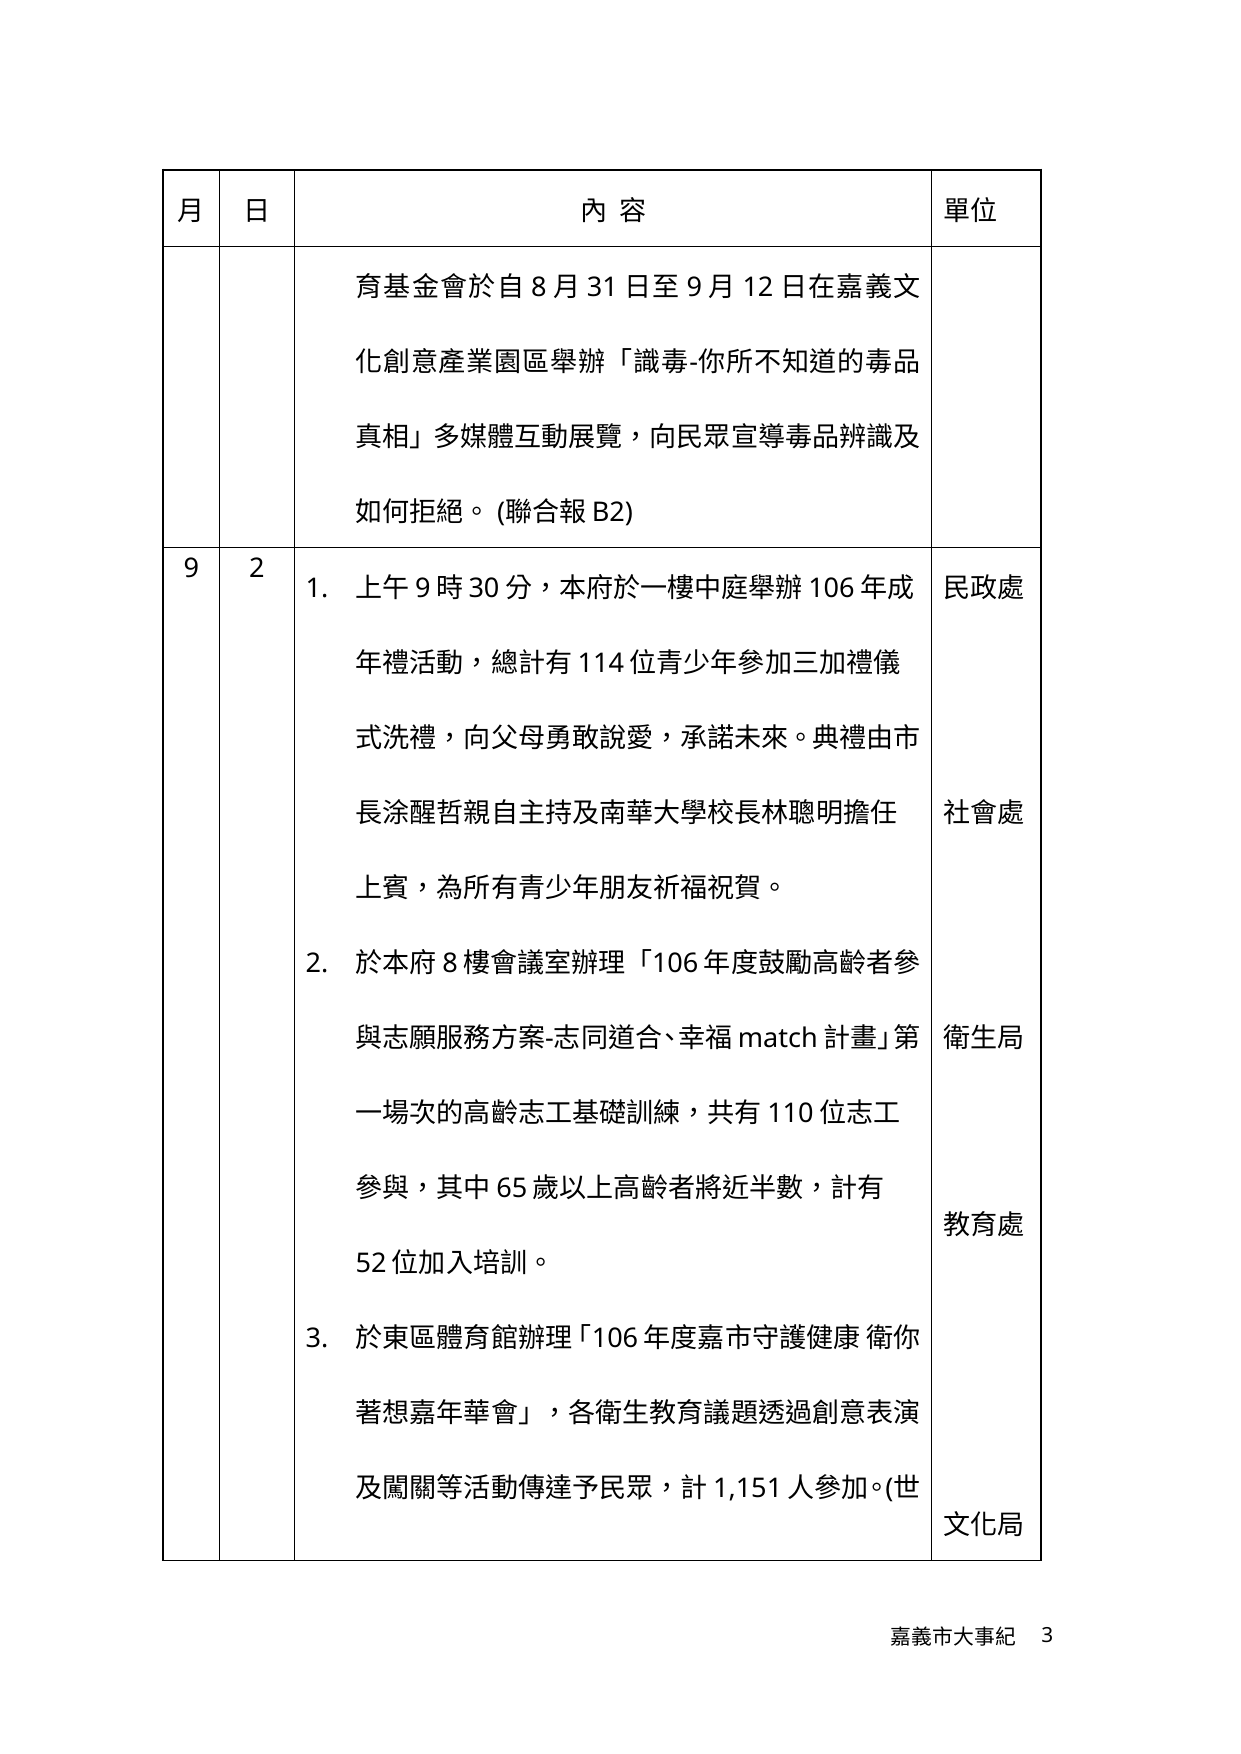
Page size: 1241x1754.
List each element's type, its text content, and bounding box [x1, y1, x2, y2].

table_cell 民政處 社會處 衛生局 教育處 文化局 [932, 548, 1040, 1560]
table_cell [932, 247, 1040, 547]
table_cell [220, 247, 294, 547]
table_header 月 [164, 171, 219, 246]
table_cell [164, 247, 219, 547]
table_cell 9 [164, 548, 219, 1560]
table_header 單位 [932, 171, 1040, 246]
table_header 日 [220, 171, 294, 246]
table_header 內 容 [295, 171, 931, 246]
table_cell 育基金會於自8月31日至9月12日在嘉義文化創意產業園區舉辦「識毒-你所不知道的毒品真相」多媒體互動展覽，向民眾宣導毒品辨識及如何拒絕。 (聯合報B2) [295, 247, 931, 547]
table_cell 2 [220, 548, 294, 1560]
table_cell 上午9時30分，本府於一樓中庭舉辦106年成年禮活動，總計有114位青少年參加三加禮儀式洗禮，向父母勇敢說愛，承諾未來。典禮由市長涂醒哲親自主持及南華大學校長林聰明擔任上賓，為所有青少年朋友祈福祝賀。 於本府8樓會議室辦理「106年度鼓勵高齡者參與志願服務方案-志同道合、幸福match計畫」第一場次的高齡志工基礎訓練，共有110位志工參與，其中65歲以上高齡者將近半數，計有52位加入培訓。 於東區體育館辦理「106年度嘉市守護健康 衛你著想嘉年華會」，各衛生教育議題透過創意表演及闖關等活動傳達予民眾，計1,151人參加。(世新新聞) 106年運動i臺灣計畫─嘉義市西區羽球聯誼賽於上午9時假林森國小綜合體育館舉行，共有五百多人參加。副市長張惠博參加開幕儀式，並表示近年羽球在國際運動賽項上屢獲佳績，吸引許多運動愛好者紛紛加入羽球領域，透過本次活動辦理，提倡「自發、樂活、愛運動」的重要性，讓民眾因愛好運動而運動。 「相遇陶花源-交趾陶與石灣窯的相遇」開幕。(臺灣好新聞、世新) 「第四十屆世界兒童畫展－嘉義特展」自本日起至10月8日在鐵道藝術村4號倉庫展出。 「雨初收—長榮大學第七屆美術研究所水墨組聯展」本日起至9月24日在鐵道藝術村5號倉庫展出。 0-5歲嬰幼兒閱讀起步走系列活動父母學習講座及娃娃故事坊已於文化局辦理完畢，30場活動共計吸引近2,100人次參加。 幸福家庭樂書香讀書會已於家庭教育中心辦理完畢，3場活動共計吸引159位親子家庭參加。 [295, 548, 931, 1560]
